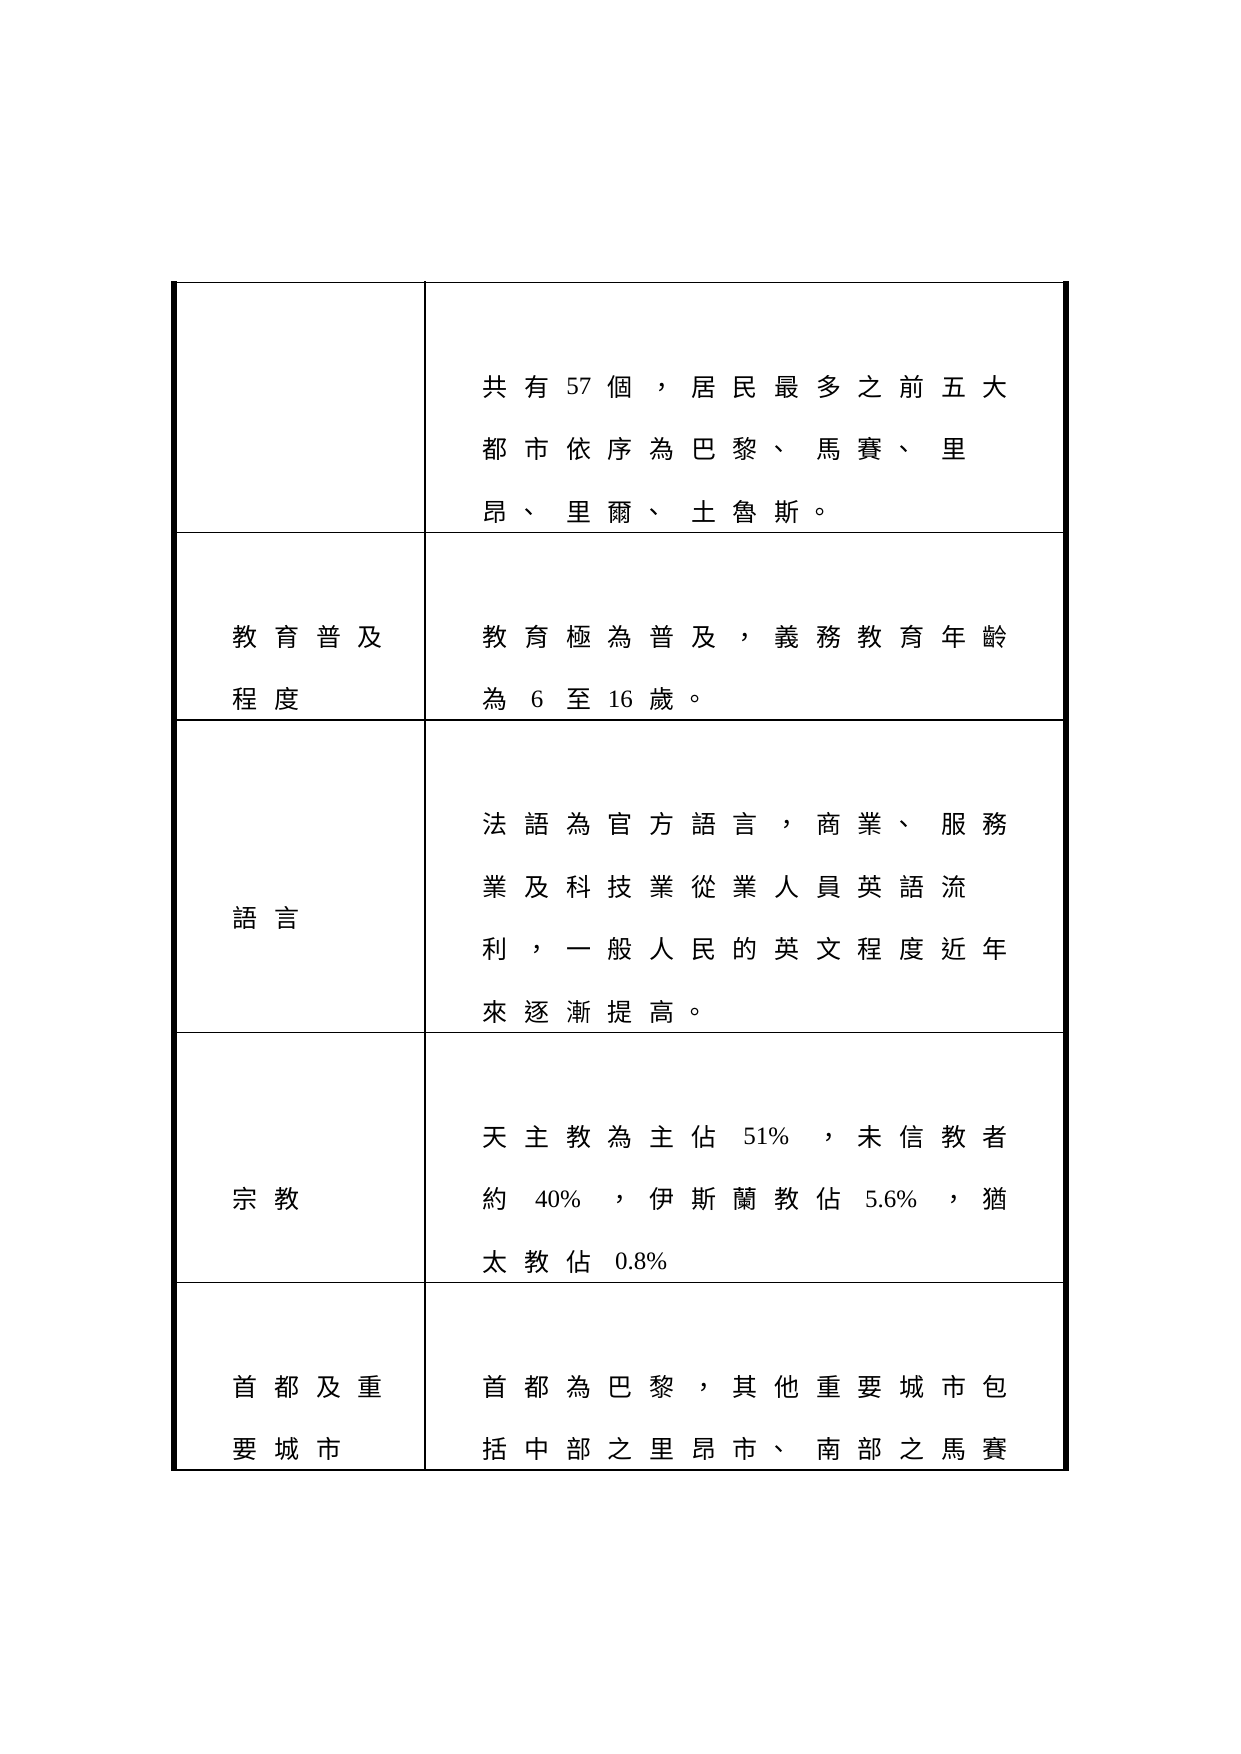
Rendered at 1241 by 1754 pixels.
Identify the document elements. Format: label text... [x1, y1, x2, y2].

table_cell 首都及重要城市 [177, 1283, 424, 1469]
table_cell 首都為巴黎，其他重要城市包括中部之里昂市、南部之馬賽 [426, 1283, 1063, 1469]
table_cell 天主教為主佔51%，未信教者約40%，伊斯蘭教佔5.6%，猶太教佔0.8% [426, 1033, 1063, 1281]
table_cell [177, 283, 424, 531]
table_cell 教育極為普及，義務教育年齡為6至16歲。 [426, 533, 1063, 719]
table_cell 法語為官方語言，商業、服務業及科技業從業人員英語流利，一般人民的英文程度近年來逐漸提高。 [426, 721, 1063, 1031]
table_cell 宗教 [177, 1033, 424, 1281]
table_cell 共有57個，居民最多之前五大都市依序為巴黎、馬賽、里昂、里爾、土魯斯。 [426, 283, 1063, 531]
table_cell 教育普及程度 [177, 533, 424, 719]
table_cell 語言 [177, 721, 424, 1031]
